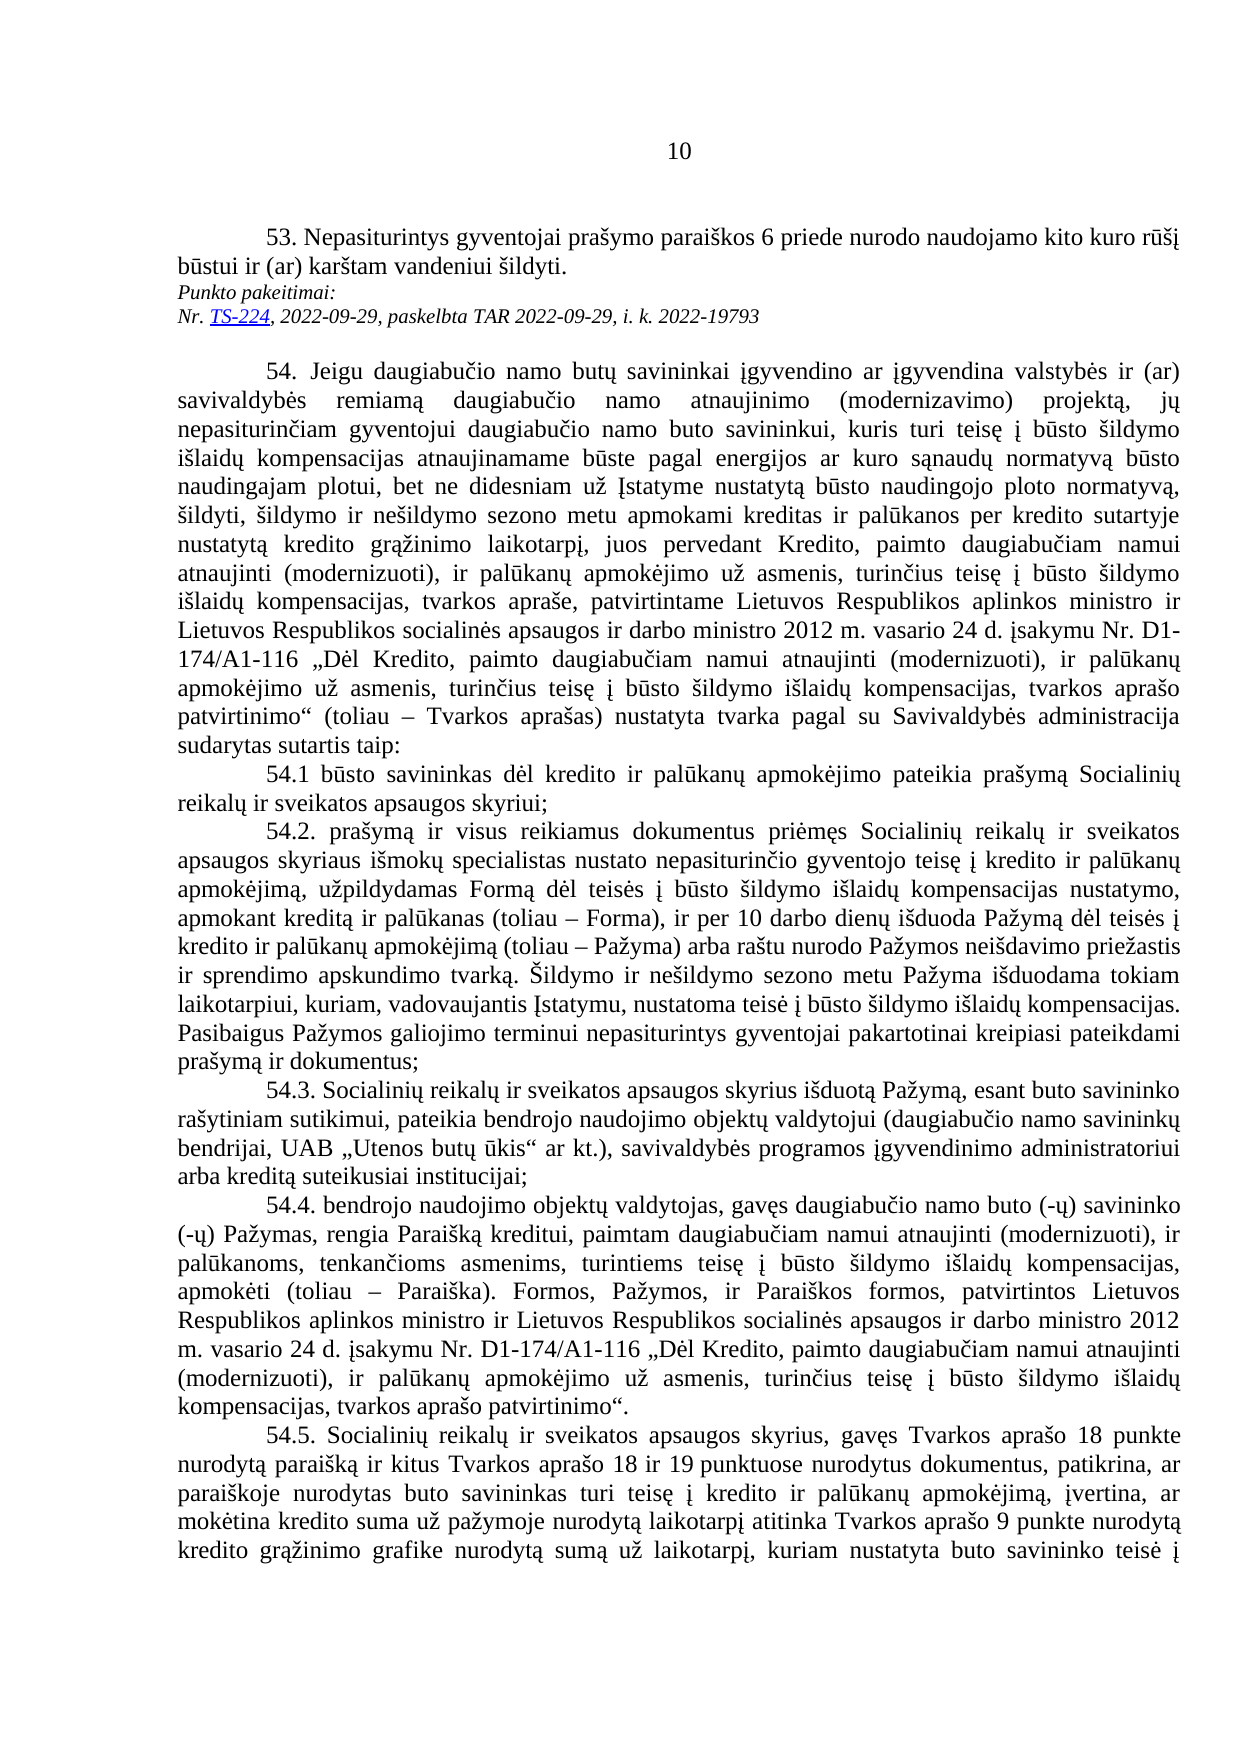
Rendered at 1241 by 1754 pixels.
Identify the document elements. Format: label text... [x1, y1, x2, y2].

text 54. Jeigu daugiabučio namo butų savininkai įgyvendino ar įgyvendina valstybės ir (ar) savivaldybės remiamą daugiabučio namo atnaujinimo (modernizavimo) projektą, jų nepasiturinčiam gyventojui daugiabučio namo buto savininkui, kuris turi teisę į būsto šildymo išlaidų kompensacijas atnaujinamame būste pagal energijos ar kuro sąnaudų normatyvą būsto naudingajam plotui, bet ne didesniam už Įstatyme nustatytą būsto naudingojo ploto normatyvą, šildyti, šildymo ir nešildymo sezono metu apmokami kreditas ir palūkanos per kredito sutartyje nustatytą kredito grąžinimo laikotarpį, juos pervedant Kredito, paimto daugiabučiam namui atnaujinti (modernizuoti), ir palūkanų apmokėjimo už asmenis, turinčius teisę į būsto šildymo išlaidų kompensacijas, tvarkos apraše, patvirtintame Lietuvos Respublikos aplinkos ministro ir Lietuvos Respublikos socialinės apsaugos ir darbo ministro 2012 m. vasario 24 d. įsakymu Nr. D1-174/A1-116 „Dėl Kredito, paimto daugiabučiam namui atnaujinti (modernizuoti), ir palūkanų apmokėjimo už asmenis, turinčius teisę į būsto šildymo išlaidų kompensacijas, tvarkos aprašo patvirtinimo“ (toliau – Tvarkos aprašas) nustatyta tvarka pagal su Savivaldybės administracija sudarytas sutartis taip: [177, 356, 1181, 759]
text Nr. TS-224, 2022-09-29, paskelbta TAR 2022-09-29, i. k. 2022-19793 [177, 304, 1181, 328]
text 53. Nepasiturintys gyventojai prašymo paraiškos 6 priede nurodo naudojamo kito kuro rūšį būstui ir (ar) karštam vandeniui šildyti. [177, 222, 1181, 279]
text Punkto pakeitimai: [177, 279, 1181, 304]
text 54.3. Socialinių reikalų ir sveikatos apsaugos skyrius išduotą Pažymą, esant buto savininko rašytiniam sutikimui, pateikia bendrojo naudojimo objektų valdytojui (daugiabučio namo savininkų bendrijai, UAB „Utenos butų ūkis“ ar kt.), savivaldybės programos įgyvendinimo administratoriui arba kreditą suteikusiai institucijai; [177, 1075, 1181, 1190]
text 54.2. prašymą ir visus reikiamus dokumentus priėmęs Socialinių reikalų ir sveikatos apsaugos skyriaus išmokų specialistas nustato nepasiturinčio gyventojo teisę į kredito ir palūkanų apmokėjimą, užpildydamas Formą dėl teisės į būsto šildymo išlaidų kompensacijas nustatymo, apmokant kreditą ir palūkanas (toliau – Forma), ir per 10 darbo dienų išduoda Pažymą dėl teisės į kredito ir palūkanų apmokėjimą (toliau – Pažyma) arba raštu nurodo Pažymos neišdavimo priežastis ir sprendimo apskundimo tvarką. Šildymo ir nešildymo sezono metu Pažyma išduodama tokiam laikotarpiui, kuriam, vadovaujantis Įstatymu, nustatoma teisė į būsto šildymo išlaidų kompensacijas. Pasibaigus Pažymos galiojimo terminui nepasiturintys gyventojai pakartotinai kreipiasi pateikdami prašymą ir dokumentus; [177, 816, 1181, 1075]
text 54.5. Socialinių reikalų ir sveikatos apsaugos skyrius, gavęs Tvarkos aprašo 18 punkte nurodytą paraišką ir kitus Tvarkos aprašo 18 ir 19 punktuose nurodytus dokumentus, patikrina, ar paraiškoje nurodytas buto savininkas turi teisę į kredito ir palūkanų apmokėjimą, įvertina, ar mokėtina kredito suma už pažymoje nurodytą laikotarpį atitinka Tvarkos aprašo 9 punkte nurodytą kredito grąžinimo grafike nurodytą sumą už laikotarpį, kuriam nustatyta buto savininko teisė į [177, 1420, 1181, 1564]
text 54.1 būsto savininkas dėl kredito ir palūkanų apmokėjimo pateikia prašymą Socialinių reikalų ir sveikatos apsaugos skyriui; [177, 759, 1181, 816]
text 54.4. bendrojo naudojimo objektų valdytojas, gavęs daugiabučio namo buto (-ų) savininko (-ų) Pažymas, rengia Paraišką kreditui, paimtam daugiabučiam namui atnaujinti (modernizuoti), ir palūkanoms, tenkančioms asmenims, turintiems teisę į būsto šildymo išlaidų kompensacijas, apmokėti (toliau – Paraiška). Formos, Pažymos, ir Paraiškos formos, patvirtintos Lietuvos Respublikos aplinkos ministro ir Lietuvos Respublikos socialinės apsaugos ir darbo ministro 2012 m. vasario 24 d. įsakymu Nr. D1-174/A1-116 „Dėl Kredito, paimto daugiabučiam namui atnaujinti (modernizuoti), ir palūkanų apmokėjimo už asmenis, turinčius teisę į būsto šildymo išlaidų kompensacijas, tvarkos aprašo patvirtinimo“. [177, 1190, 1181, 1420]
